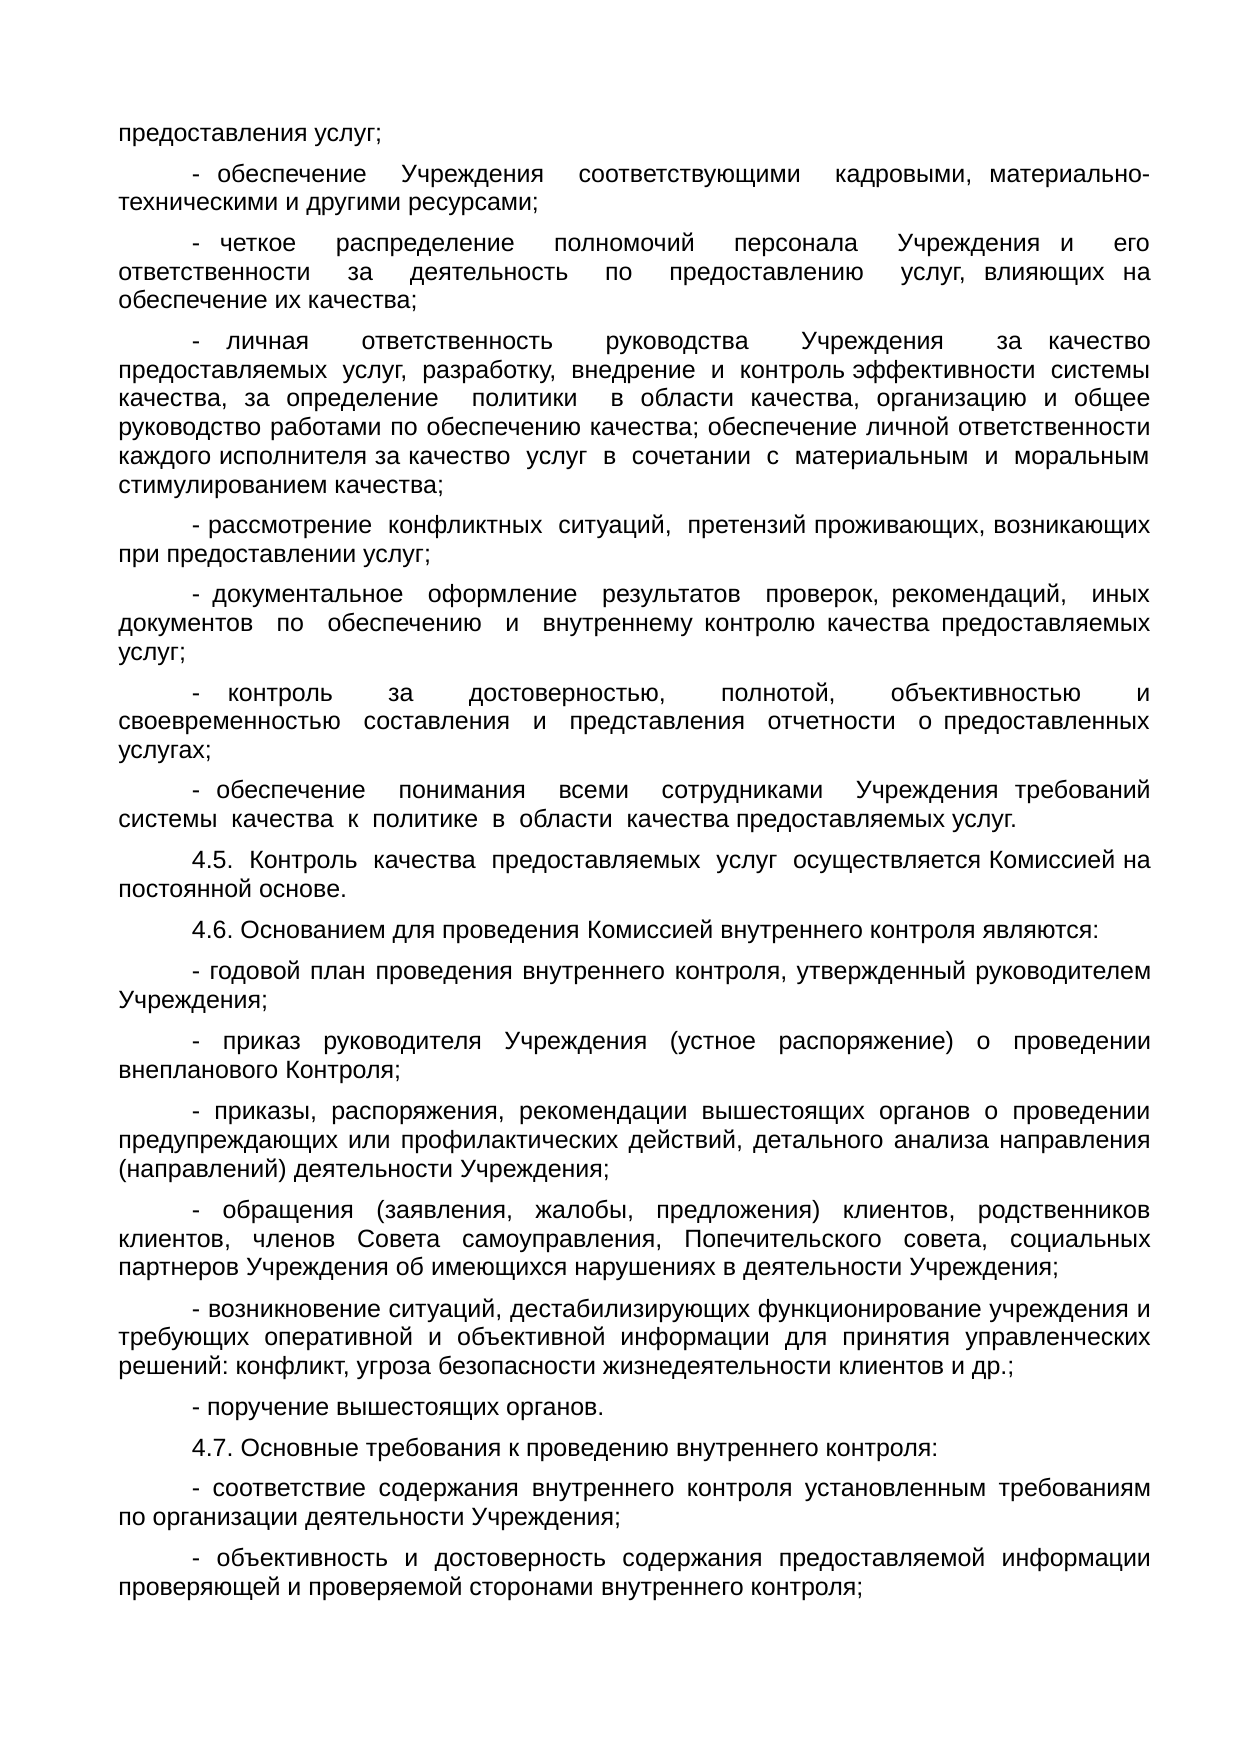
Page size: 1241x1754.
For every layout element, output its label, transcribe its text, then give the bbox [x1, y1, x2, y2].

text - обеспечение Учреждения соответствующими кадровыми, материально-техническими и другими ресурсами; [118, 159, 1152, 216]
text - возникновение ситуаций, дестабилизирующих функционирование учреждения и требующих оперативной и объективной информации для принятия управленческих решений: конфликт, угроза безопасности жизнедеятельности клиентов и др.; [118, 1293, 1152, 1380]
text - личная ответственность руководства Учреждения за качество предоставляемых услуг, разработку, внедрение и контроль эффективности системы качества, за определение политики в области качества, организацию и общее руководство работами по обеспечению качества; обеспечение личной ответственности каждого исполнителя за качество услуг в сочетании с материальным и моральным стимулированием качества; [118, 326, 1152, 498]
text - обеспечение понимания всеми сотрудниками Учреждения требований системы качества к политике в области качества предоставляемых услуг. [118, 776, 1152, 833]
text - объективность и достоверность содержания предоставляемой информации проверяющей и проверяемой сторонами внутреннего контроля; [118, 1543, 1152, 1601]
text - поручение вышестоящих органов. [118, 1392, 1152, 1421]
text - приказ руководителя Учреждения (устное распоряжение) о проведении внепланового Контроля; [118, 1026, 1152, 1083]
text - контроль за достоверностью, полнотой, объективностью и своевременностью составления и представления отчетности о предоставленных услугах; [118, 677, 1152, 764]
text - соответствие содержания внутреннего контроля установленным требованиям по организации деятельности Учреждения; [118, 1473, 1152, 1531]
text 4.7. Основные требования к проведению внутреннего контроля: [118, 1433, 1152, 1462]
text 4.6. Основанием для проведения Комиссией внутреннего контроля являются: [118, 915, 1152, 943]
text - документальное оформление результатов проверок, рекомендаций, иных документов по обеспечению и внутреннему контролю качества предоставляемых услуг; [118, 579, 1152, 666]
text - обращения (заявления, жалобы, предложения) клиентов, родственников клиентов, членов Совета самоуправления, Попечительского совета, социальных партнеров Учреждения об имеющихся нарушениях в деятельности Учреждения; [118, 1195, 1152, 1281]
text - рассмотрение конфликтных ситуаций, претензий проживающих, возникающих при предоставлении услуг; [118, 510, 1152, 568]
text - четкое распределение полномочий персонала Учреждения и его ответственности за деятельность по предоставлению услуг, влияющих на обеспечение их качества; [118, 228, 1152, 314]
text - годовой план проведения внутреннего контроля, утвержденный руководителем Учреждения; [118, 956, 1152, 1013]
text - приказы, распоряжения, рекомендации вышестоящих органов о проведении предупреждающих или профилактических действий, детального анализа направления (направлений) деятельности Учреждения; [118, 1096, 1152, 1182]
text 4.5. Контроль качества предоставляемых услуг осуществляется Комиссией на постоянной основе. [118, 845, 1152, 902]
text предоставления услуг; [118, 118, 1152, 147]
